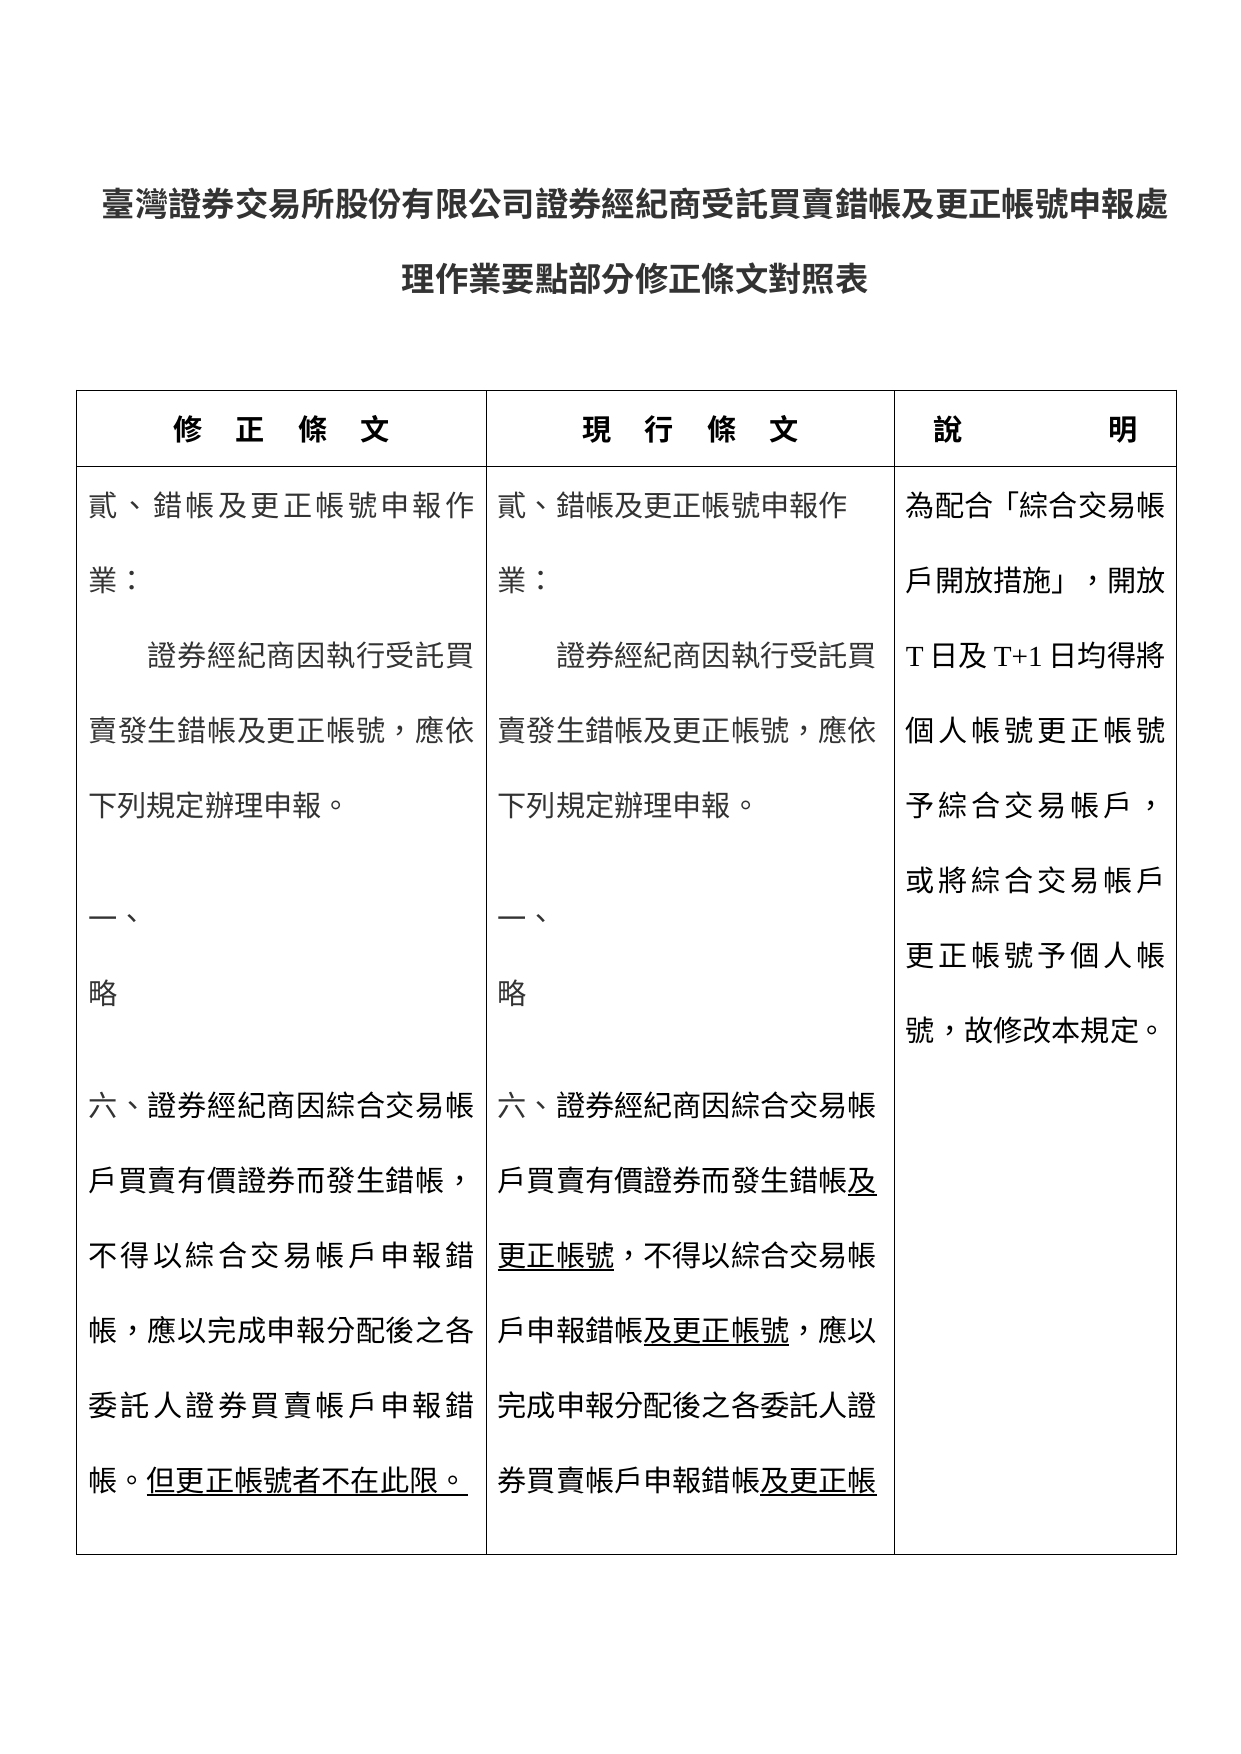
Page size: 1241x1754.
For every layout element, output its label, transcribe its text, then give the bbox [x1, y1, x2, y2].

table_header 說 明 [895, 391, 1176, 466]
table_header 修 正 條 文 [77, 391, 486, 466]
text 臺灣證券交易所股份有限公司證券經紀商受託買賣錯帳及更正帳號申報處理作業要點部分修正條文對照表 [89, 164, 1181, 314]
table_cell 貳、錯帳及更正帳號申報作業： 證券經紀商因執行受託買賣發生錯帳及更正帳號，應依下列規定辦理申報。 一、 略 六、證券經紀商因綜合交易帳戶買賣有價證券而發生錯帳及更正帳號，不得以綜合交易帳戶申報錯帳及更正帳號，應以完成申報分配後之各委託人證券買賣帳戶申報錯帳及更正帳 [487, 467, 894, 1554]
table_cell 貳、錯帳及更正帳號申報作業： 證券經紀商因執行受託買賣發生錯帳及更正帳號，應依下列規定辦理申報。 一、 略 六、證券經紀商因綜合交易帳戶買賣有價證券而發生錯帳，不得以綜合交易帳戶申報錯帳，應以完成申報分配後之各委託人證券買賣帳戶申報錯帳。但更正帳號者不在此限。 [77, 467, 486, 1554]
table_header 現 行 條 文 [487, 391, 894, 466]
table_cell 為配合「綜合交易帳戶開放措施」，開放T日及T+1日均得將個人帳號更正帳號予綜合交易帳戶，或將綜合交易帳戶更正帳號予個人帳號，故修改本規定。 [895, 467, 1176, 1554]
